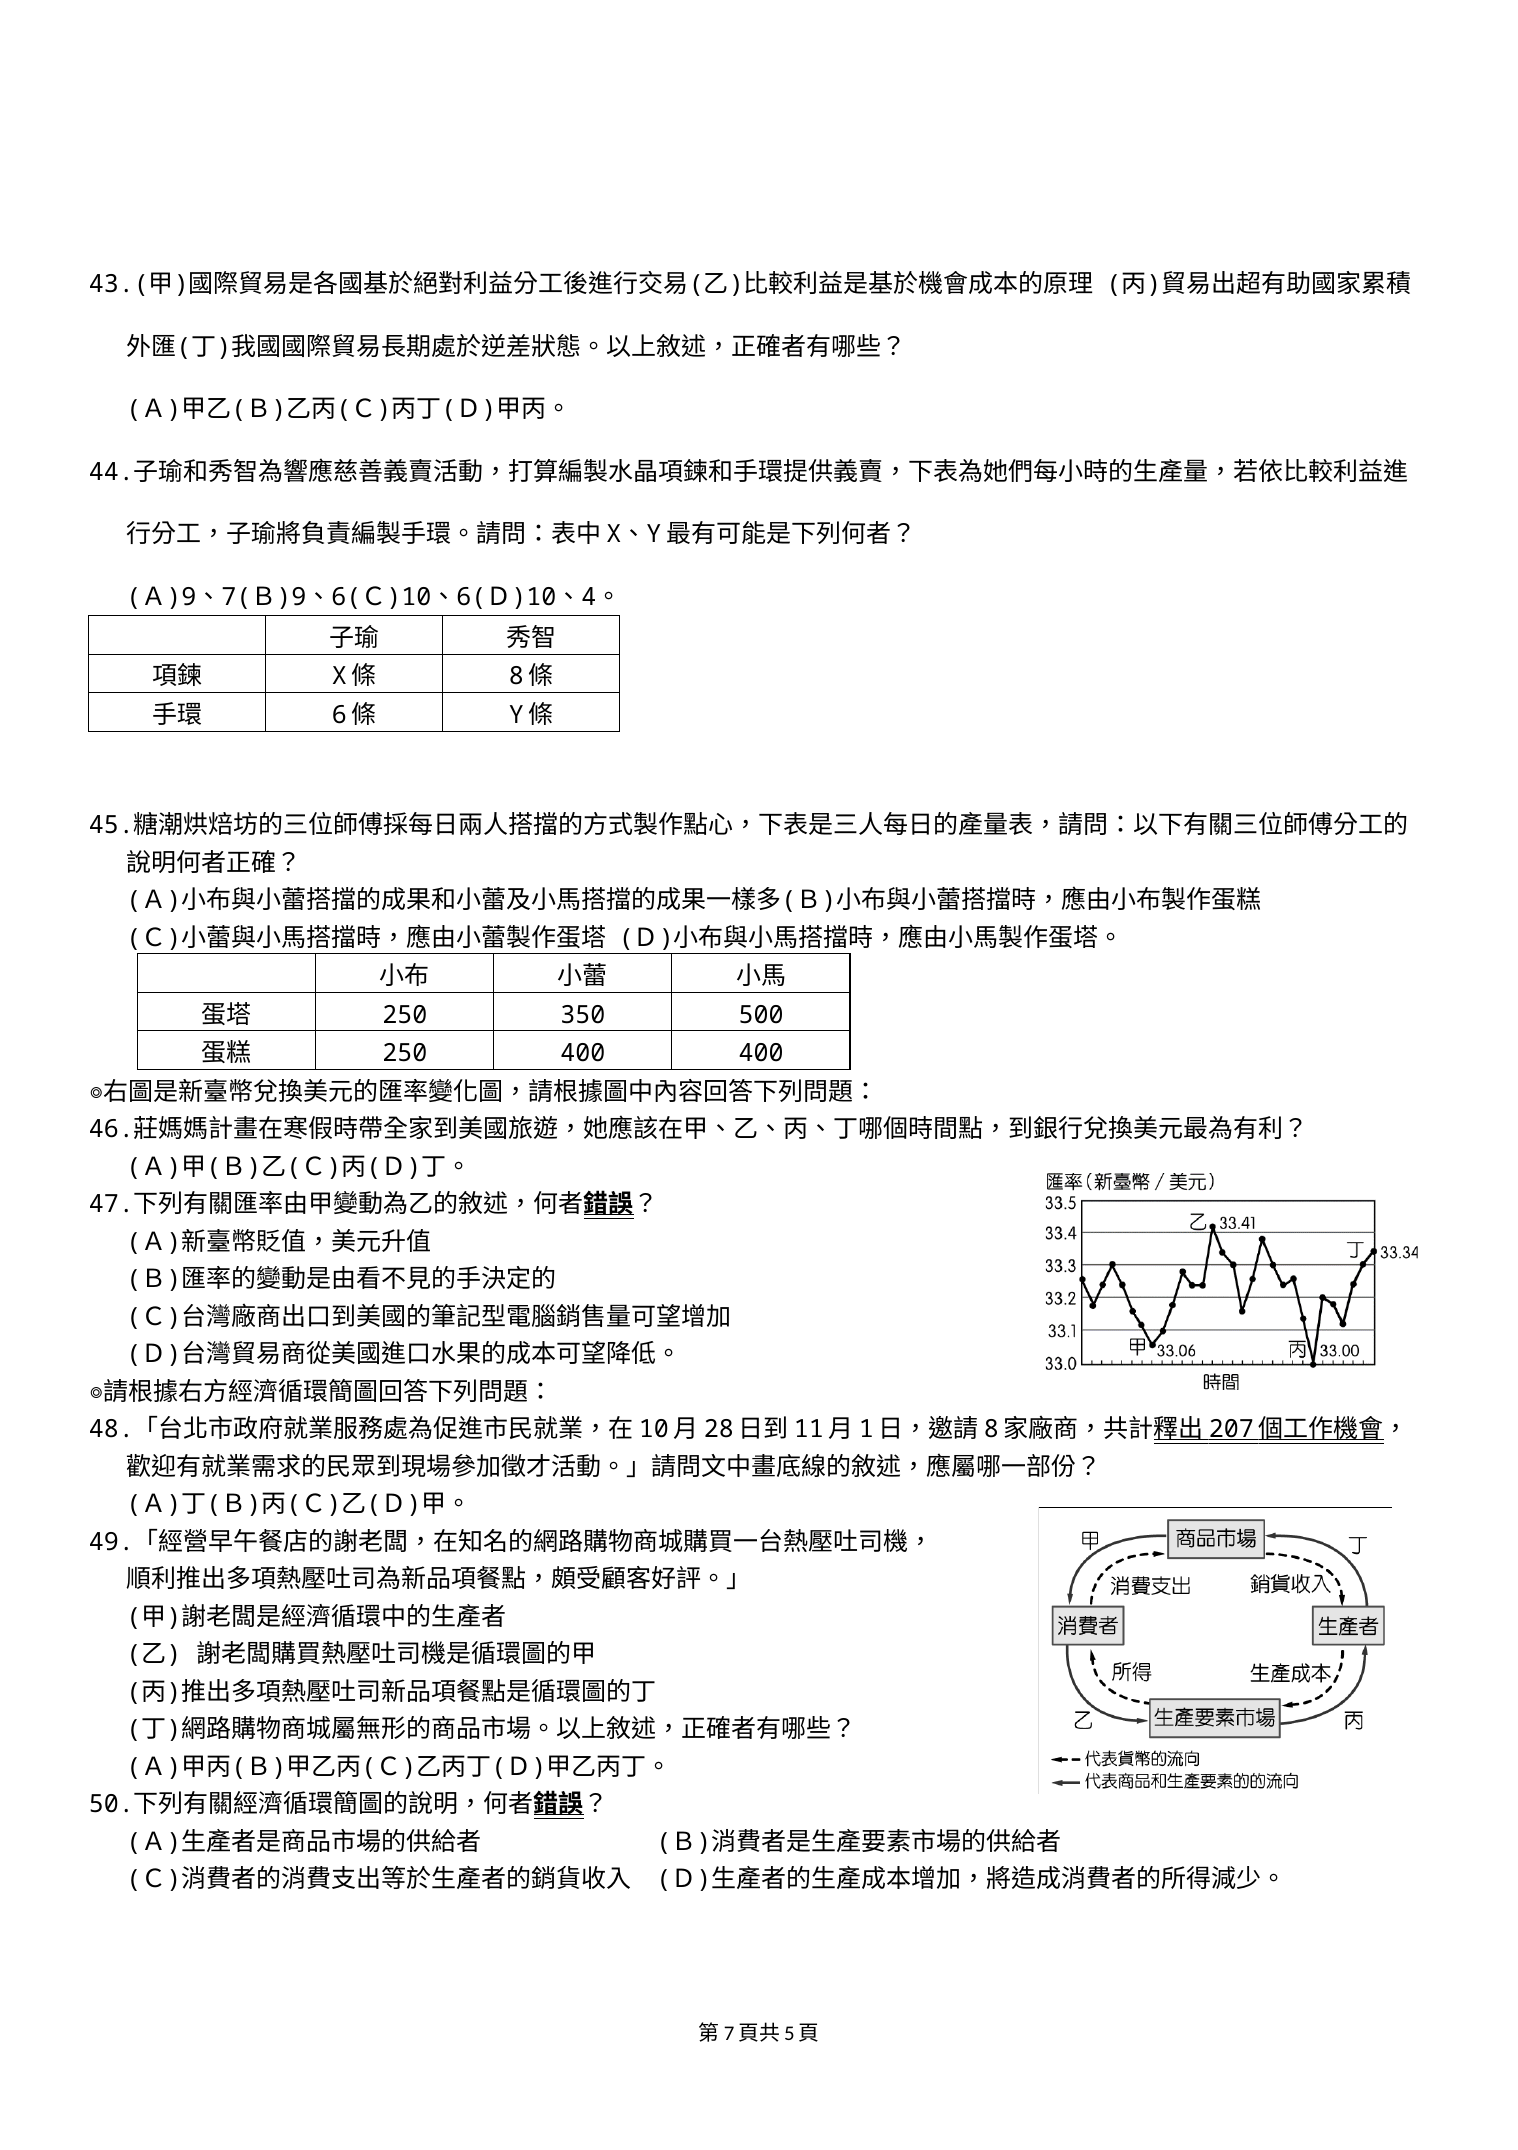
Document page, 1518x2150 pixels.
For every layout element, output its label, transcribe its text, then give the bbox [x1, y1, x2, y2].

text (Ａ)9、7(Ｂ)9、6(Ｃ)10、6(Ｄ)10、4。 [126, 552, 1429, 615]
text [1392, 1707, 1429, 1745]
table_cell 蛋塔 [138, 993, 315, 1030]
table_header 秀智 [443, 616, 619, 653]
text [1418, 1220, 1429, 1257]
table_cell 8條 [443, 655, 619, 692]
text (Ａ)生產者是商品市場的供給者 (Ｂ)消費者是生產要素市場的供給者 [126, 1820, 1429, 1857]
text [1392, 1595, 1429, 1632]
table_header 小布 [316, 954, 493, 992]
text 45.糖潮烘焙坊的三位師傅採每日兩人搭擋的方式製作點心，下表是三人每日的產量表，請問：以下有關三位師傅分工的說明何者正確？ [89, 803, 1429, 878]
text (Ａ)小布與小蕾搭擋的成果和小蕾及小馬搭擋的成果一樣多(Ｂ)小布與小蕾搭擋時，應由小布製作蛋糕 [126, 878, 1429, 916]
table_cell 項鍊 [89, 655, 265, 692]
table_cell 蛋糕 [138, 1031, 315, 1069]
text [1392, 1670, 1429, 1707]
text (Ａ)丁(Ｂ)丙(Ｃ)乙(Ｄ)甲。 [126, 1482, 1429, 1520]
table_cell 6條 [266, 693, 442, 731]
text (Ａ)新臺幣貶值，美元升值 [126, 1220, 1045, 1257]
table_header 小蕾 [494, 954, 671, 992]
text (Ａ)甲(Ｂ)乙(Ｃ)丙(Ｄ)丁。 [126, 1145, 1004, 1182]
text (丙)推出多項熱壓吐司新品項餐點是循環圖的丁 [126, 1670, 1038, 1707]
text (乙) 謝老闆購買熱壓吐司機是循環圖的甲 [126, 1632, 1038, 1670]
table_cell 手環 [89, 693, 265, 731]
text (甲)謝老闆是經濟循環中的生產者 [126, 1595, 1038, 1632]
table_cell 400 [672, 1031, 849, 1069]
text (Ｃ)小蕾與小馬搭擋時，應由小蕾製作蛋塔 (Ｄ)小布與小馬搭擋時，應由小馬製作蛋塔。 [126, 916, 1429, 953]
text (Ｂ)匯率的變動是由看不見的手決定的 [126, 1257, 1045, 1295]
table_header [89, 616, 265, 653]
text (Ｄ)台灣貿易商從美國進口水果的成本可望降低。 [126, 1332, 1045, 1370]
text 47.下列有關匯率由甲變動為乙的敘述，何者錯誤？ [89, 1182, 1045, 1220]
table_cell 500 [672, 993, 849, 1030]
text [1418, 1257, 1429, 1295]
text (Ｃ)消費者的消費支出等於生產者的銷貨收入 (Ｄ)生產者的生產成本增加，將造成消費者的所得減少。 [126, 1857, 1429, 1895]
text ◎請根據右方經濟循環簡圖回答下列問題： [89, 1370, 1429, 1407]
text 46.莊媽媽計畫在寒假時帶全家到美國旅遊，她應該在甲、乙、丙、丁哪個時間點，到銀行兌換美元最為有利？ [89, 1107, 1432, 1145]
text ◎右圖是新臺幣兌換美元的匯率變化圖，請根據圖中內容回答下列問題： [89, 1070, 1429, 1107]
text (Ａ)甲丙(Ｂ)甲乙丙(Ｃ)乙丙丁(Ｄ)甲乙丙丁。 [126, 1745, 1038, 1782]
text (Ａ)甲乙(Ｂ)乙丙(Ｃ)丙丁(Ｄ)甲丙。 [126, 365, 1429, 427]
table_cell Y條 [443, 693, 619, 731]
table_header 子瑜 [266, 616, 442, 653]
text (丁)網路購物商城屬無形的商品市場。以上敘述，正確者有哪些？ [126, 1707, 1038, 1745]
table_cell 250 [316, 993, 493, 1030]
text [1392, 1745, 1429, 1782]
text 49.「經營早午餐店的謝老闆，在知名的網路購物商城購買一台熱壓吐司機，順利推出多項熱壓吐司為新品項餐點，頗受顧客好評。」 [89, 1520, 931, 1595]
text 44.子瑜和秀智為響應慈善義賣活動，打算編製水晶項鍊和手環提供義賣，下表為她們每小時的生產量，若依比較利益進行分工，子瑜將負責編製手環。請問：表中X、Y最有可能是下列何者？ [89, 427, 1429, 552]
text [1392, 1632, 1429, 1670]
table_cell 250 [316, 1031, 493, 1069]
table_cell X條 [266, 655, 442, 692]
table_cell 400 [494, 1031, 671, 1069]
text 48.「台北市政府就業服務處為促進市民就業，在10月28日到11月1日，邀請8家廠商，共計釋出207個工作機會，歡迎有就業需求的民眾到現場參加徵才活動。」請問文中畫底線的敘述，應屬哪一部份？ [89, 1407, 1429, 1482]
table_header 小馬 [672, 954, 849, 992]
table_header [138, 954, 315, 992]
table_cell 350 [494, 993, 671, 1030]
text 50.下列有關經濟循環簡圖的說明，何者錯誤？ [89, 1782, 1429, 1820]
text (Ｃ)台灣廠商出口到美國的筆記型電腦銷售量可望增加 [126, 1295, 1045, 1332]
text 43.(甲)國際貿易是各國基於絕對利益分工後進行交易(乙)比較利益是基於機會成本的原理 (丙)貿易出超有助國家累積外匯(丁)我國國際貿易長期處於逆差狀態。以上敘述，正確者有哪些？ [89, 240, 1429, 365]
